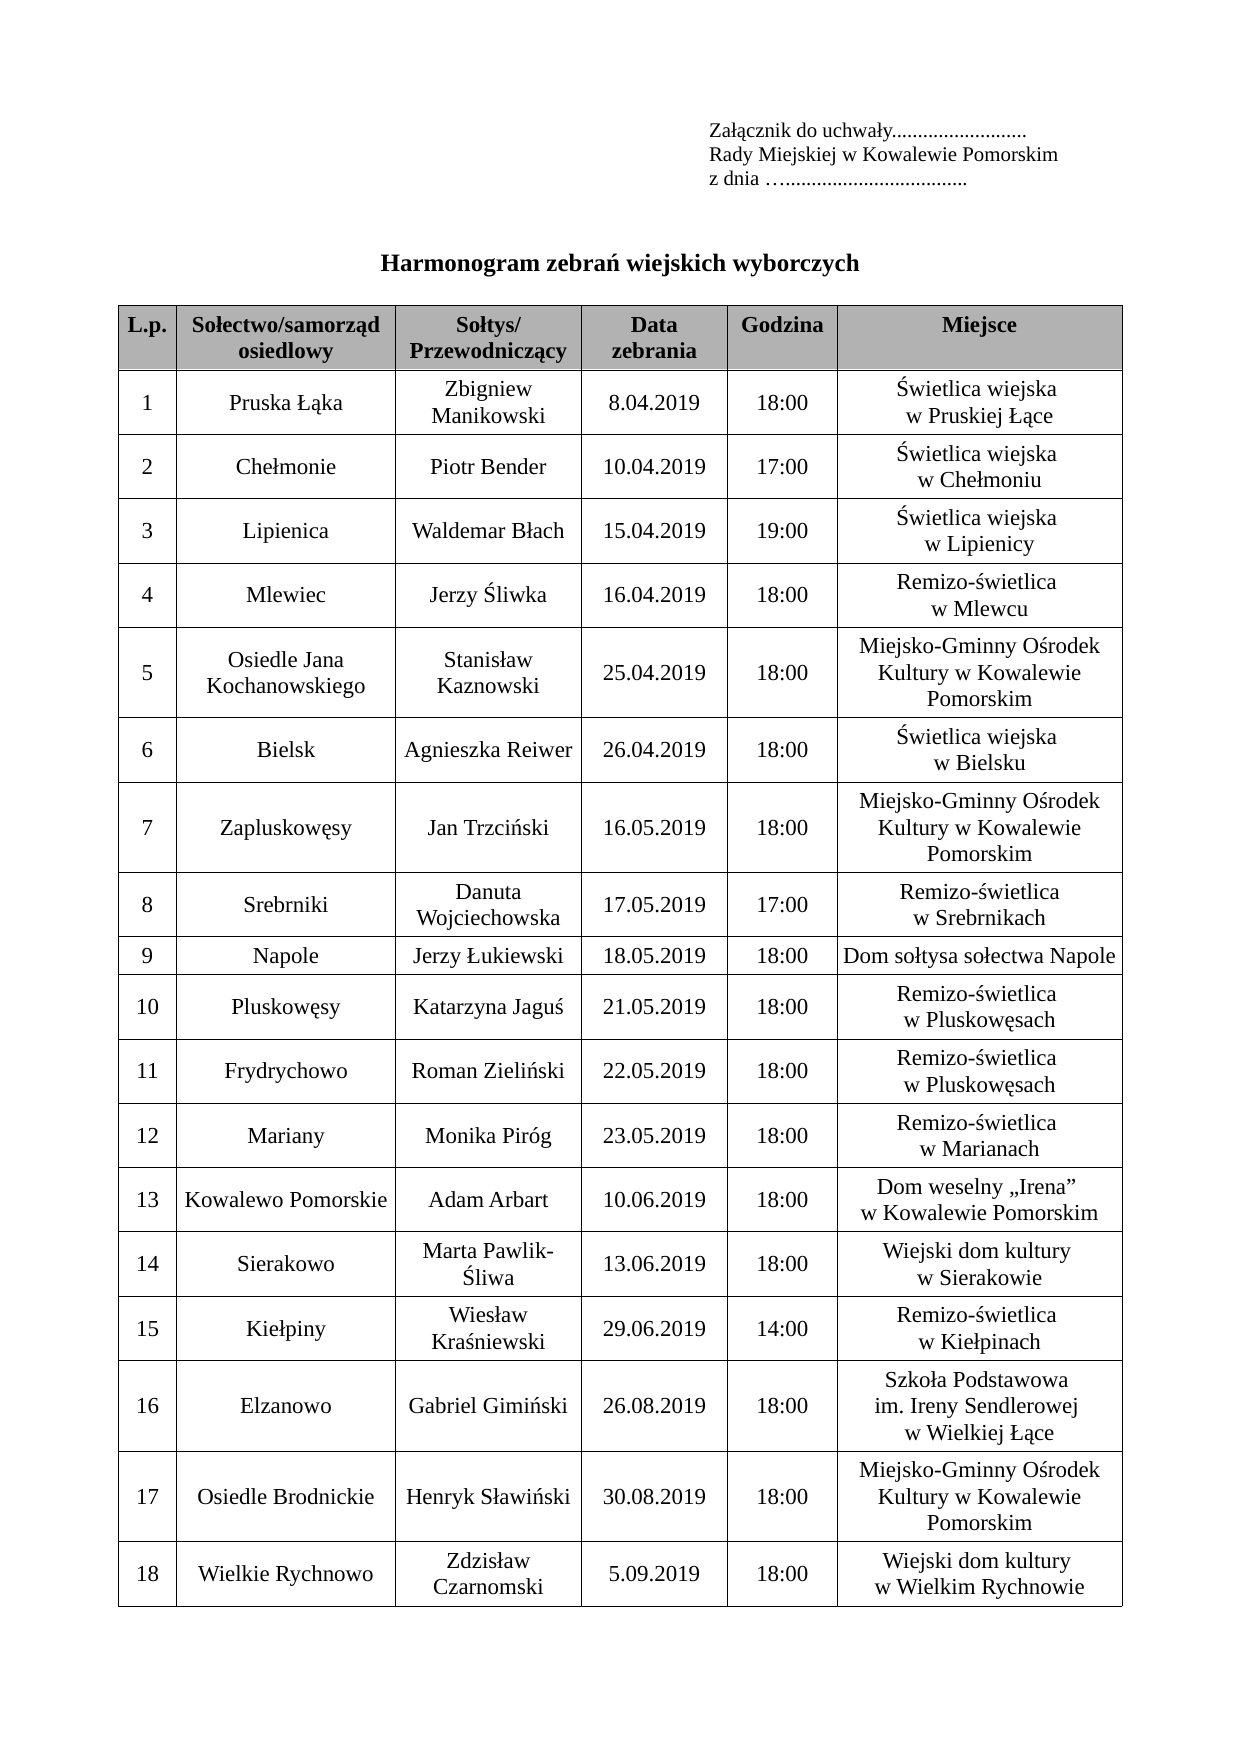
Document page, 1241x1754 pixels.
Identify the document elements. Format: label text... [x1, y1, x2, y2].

table_cell Monika Piróg [396, 1104, 581, 1167]
table_cell Wiejski dom kultury w Wielkim Rychnowie [838, 1542, 1122, 1606]
table_cell Adam Arbart [396, 1168, 581, 1231]
table_cell Świetlica wiejska w Pruskiej Łące [838, 371, 1122, 434]
table_cell Szkoła Podstawowa im. Ireny Sendlerowej w Wielkiej Łące [838, 1361, 1122, 1451]
table_cell Henryk Sławiński [396, 1452, 581, 1541]
table_cell 18:00 [728, 564, 837, 627]
table_cell 10 [119, 975, 176, 1039]
table_cell 18.05.2019 [582, 937, 727, 974]
table_cell 12 [119, 1104, 176, 1167]
table_cell Remizo-świetlica w Marianach [838, 1104, 1122, 1167]
table_cell 16.04.2019 [582, 564, 727, 627]
table_cell Napole [177, 937, 395, 974]
table_cell 3 [119, 499, 176, 562]
table_header Godzina [728, 306, 837, 369]
table_cell Wiejski dom kultury w Sierakowie [838, 1232, 1122, 1296]
table_cell 18:00 [728, 1542, 837, 1606]
table_cell 22.05.2019 [582, 1040, 727, 1103]
table_cell Zdzisław Czarnomski [396, 1542, 581, 1606]
table_cell Jerzy Łukiewski [396, 937, 581, 974]
table_cell Remizo-świetlica w Mlewcu [838, 564, 1122, 627]
table_cell Elzanowo [177, 1361, 395, 1451]
table_cell Piotr Bender [396, 435, 581, 498]
table_cell 18:00 [728, 1040, 837, 1103]
table_cell Miejsko-Gminny Ośrodek Kultury w Kowalewie Pomorskim [838, 628, 1122, 717]
table_header Data zebrania [582, 306, 727, 369]
table_cell 18:00 [728, 371, 837, 434]
table_cell Zapluskowęsy [177, 783, 395, 872]
table_cell 26.04.2019 [582, 718, 727, 782]
table_cell 18:00 [728, 718, 837, 782]
table_cell 18:00 [728, 975, 837, 1039]
table_cell Miejsko-Gminny Ośrodek Kultury w Kowalewie Pomorskim [838, 783, 1122, 872]
table_cell Jerzy Śliwka [396, 564, 581, 627]
table_cell Dom sołtysa sołectwa Napole [838, 937, 1122, 974]
table_cell Roman Zieliński [396, 1040, 581, 1103]
table_cell 21.05.2019 [582, 975, 727, 1039]
table_cell 6 [119, 718, 176, 782]
table_cell Srebrniki [177, 873, 395, 936]
table_cell Jan Trzciński [396, 783, 581, 872]
table_cell Osiedle Brodnickie [177, 1452, 395, 1541]
table_cell 26.08.2019 [582, 1361, 727, 1451]
table_cell Kiełpiny [177, 1297, 395, 1360]
table_cell Świetlica wiejska w Bielsku [838, 718, 1122, 782]
table_cell Świetlica wiejska w Chełmoniu [838, 435, 1122, 498]
table_cell 10.04.2019 [582, 435, 727, 498]
table_cell 5 [119, 628, 176, 717]
table_cell 16 [119, 1361, 176, 1451]
table_header Sołectwo/samorząd osiedlowy [177, 306, 395, 369]
text Załącznik do uchwały.......................... [118, 118, 1122, 142]
table_cell Miejsko-Gminny Ośrodek Kultury w Kowalewie Pomorskim [838, 1452, 1122, 1541]
table_cell 5.09.2019 [582, 1542, 727, 1606]
table_cell Marta Pawlik-Śliwa [396, 1232, 581, 1296]
table_cell Remizo-świetlica w Pluskowęsach [838, 975, 1122, 1039]
table_cell Bielsk [177, 718, 395, 782]
table_cell 8 [119, 873, 176, 936]
table_cell 23.05.2019 [582, 1104, 727, 1167]
table_cell 14:00 [728, 1297, 837, 1360]
table_cell Lipienica [177, 499, 395, 562]
table_cell 18:00 [728, 1452, 837, 1541]
table_cell Remizo-świetlica w Kiełpinach [838, 1297, 1122, 1360]
table_cell Stanisław Kaznowski [396, 628, 581, 717]
table_cell Wiesław Kraśniewski [396, 1297, 581, 1360]
text Harmonogram zebrań wiejskich wyborczych [118, 248, 1122, 277]
table_cell 11 [119, 1040, 176, 1103]
table_cell Agnieszka Reiwer [396, 718, 581, 782]
table_cell 18:00 [728, 783, 837, 872]
table_cell 10.06.2019 [582, 1168, 727, 1231]
table_cell 15.04.2019 [582, 499, 727, 562]
table_cell Gabriel Gimiński [396, 1361, 581, 1451]
table_cell 14 [119, 1232, 176, 1296]
table_cell Wielkie Rychnowo [177, 1542, 395, 1606]
table_cell 16.05.2019 [582, 783, 727, 872]
table_cell Dom weselny „Irena” w Kowalewie Pomorskim [838, 1168, 1122, 1231]
table_cell Katarzyna Jaguś [396, 975, 581, 1039]
text z dnia …................................... [118, 166, 1122, 190]
table_cell 4 [119, 564, 176, 627]
table_cell 17:00 [728, 873, 837, 936]
table_cell Świetlica wiejska w Lipienicy [838, 499, 1122, 562]
table_cell 18:00 [728, 1232, 837, 1296]
table_cell 18 [119, 1542, 176, 1606]
table_cell 19:00 [728, 499, 837, 562]
table_cell 18:00 [728, 1168, 837, 1231]
text Rady Miejskiej w Kowalewie Pomorskim [118, 142, 1122, 166]
table_cell 17:00 [728, 435, 837, 498]
table_cell 15 [119, 1297, 176, 1360]
table_cell Remizo-świetlica w Pluskowęsach [838, 1040, 1122, 1103]
table_cell Remizo-świetlica w Srebrnikach [838, 873, 1122, 936]
table_cell Mariany [177, 1104, 395, 1167]
table_cell 1 [119, 371, 176, 434]
table_header Miejsce [838, 306, 1122, 369]
table_cell 18:00 [728, 1104, 837, 1167]
table_cell 9 [119, 937, 176, 974]
table_cell 17.05.2019 [582, 873, 727, 936]
table_cell 25.04.2019 [582, 628, 727, 717]
table_cell 7 [119, 783, 176, 872]
table_cell Pruska Łąka [177, 371, 395, 434]
table_cell 18:00 [728, 1361, 837, 1451]
table_cell 13 [119, 1168, 176, 1231]
table_cell Zbigniew Manikowski [396, 371, 581, 434]
table_cell 30.08.2019 [582, 1452, 727, 1541]
table_header Sołtys/ Przewodniczący [396, 306, 581, 369]
table_cell 2 [119, 435, 176, 498]
table_cell 8.04.2019 [582, 371, 727, 434]
table_cell Waldemar Błach [396, 499, 581, 562]
table_cell Mlewiec [177, 564, 395, 627]
table_cell 17 [119, 1452, 176, 1541]
table_header L.p. [119, 306, 176, 369]
table_cell 18:00 [728, 628, 837, 717]
table_cell Osiedle Jana Kochanowskiego [177, 628, 395, 717]
table_cell Danuta Wojciechowska [396, 873, 581, 936]
table_cell Pluskowęsy [177, 975, 395, 1039]
table_cell Sierakowo [177, 1232, 395, 1296]
table_cell Kowalewo Pomorskie [177, 1168, 395, 1231]
table_cell Frydrychowo [177, 1040, 395, 1103]
table_cell 18:00 [728, 937, 837, 974]
table_cell Chełmonie [177, 435, 395, 498]
table_cell 13.06.2019 [582, 1232, 727, 1296]
table_cell 29.06.2019 [582, 1297, 727, 1360]
